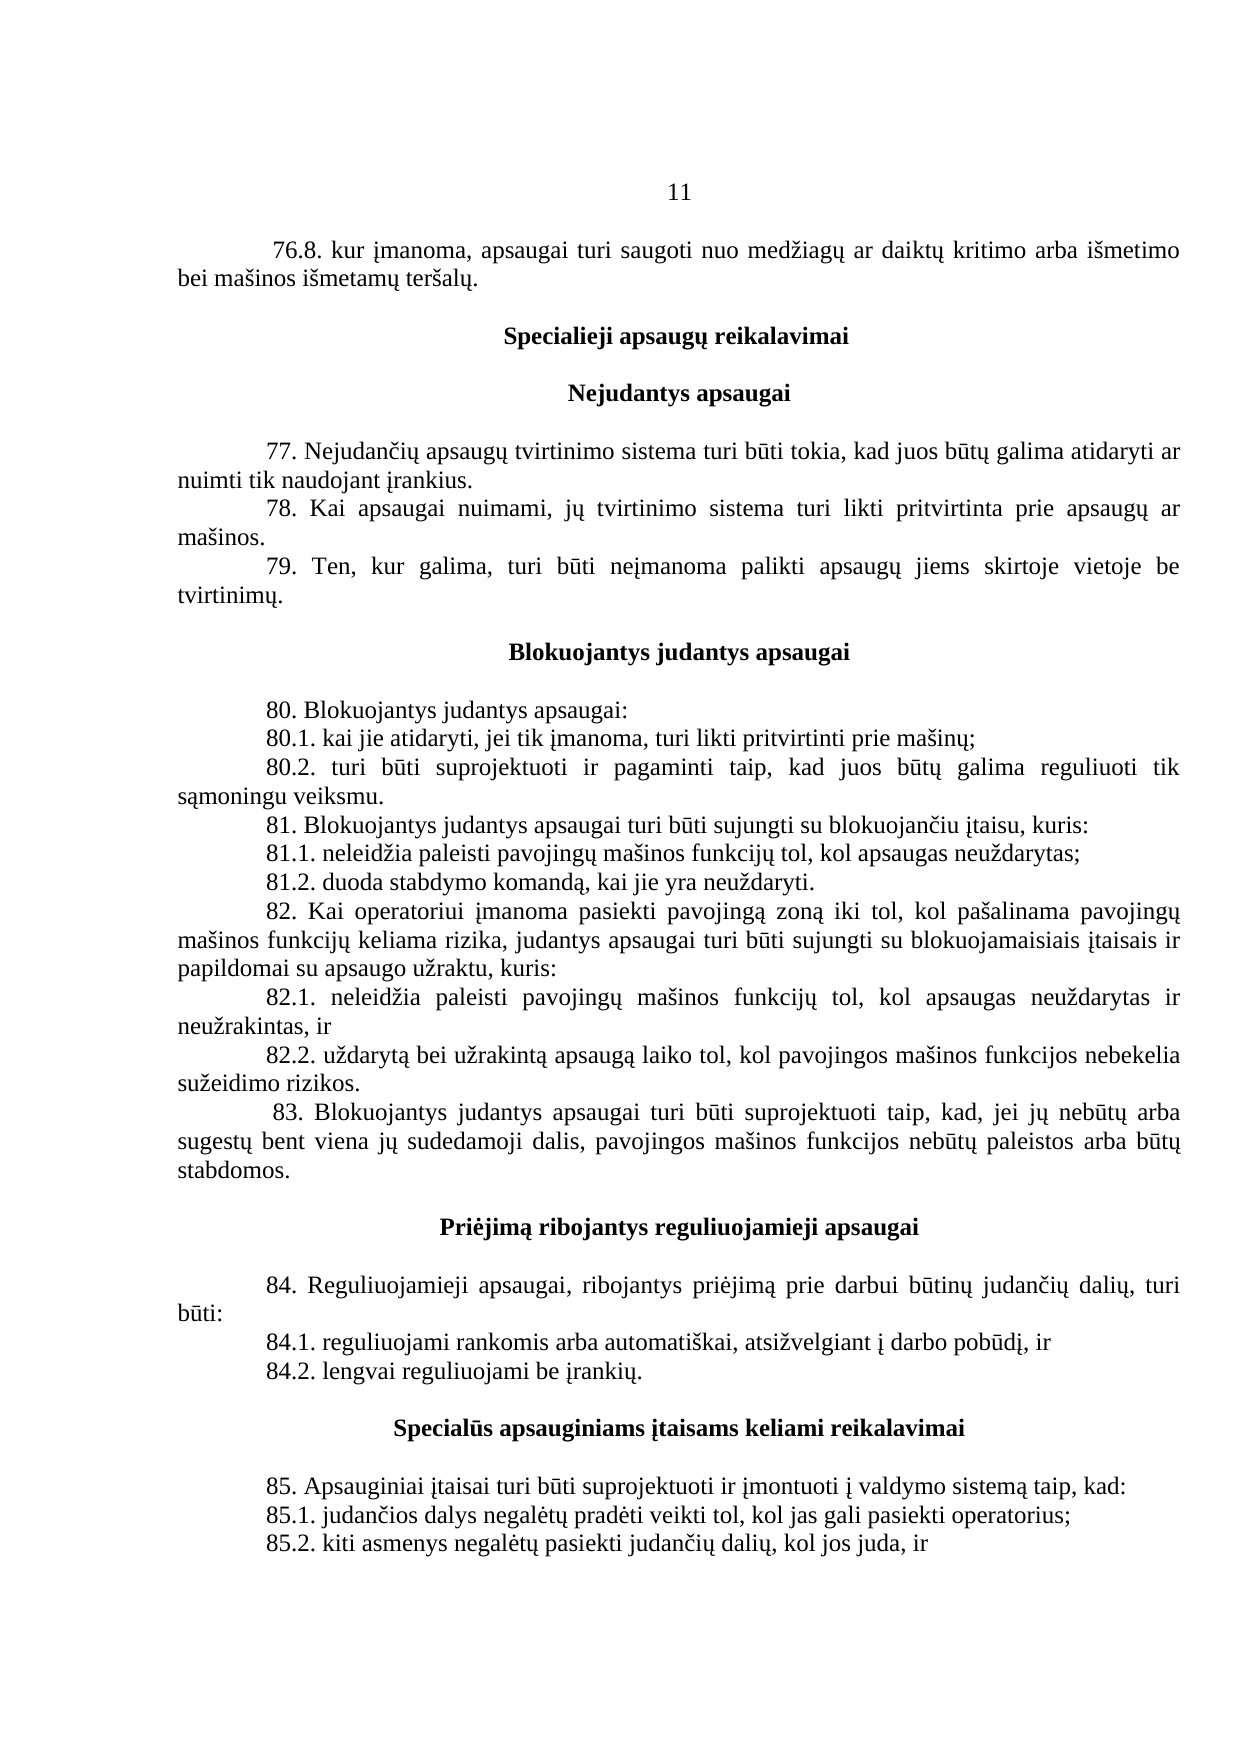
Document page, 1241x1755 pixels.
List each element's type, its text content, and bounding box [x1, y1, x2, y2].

text 80.1. kai jie atidaryti, jei tik įmanoma, turi likti pritvirtinti prie mašinų; [177, 723, 1181, 752]
text 81. Blokuojantys judantys apsaugai turi būti sujungti su blokuojančiu įtaisu, kuris: [177, 810, 1181, 838]
text 76.8. kur įmanoma, apsaugai turi saugoti nuo medžiagų ar daiktų kritimo arba išmetimo bei mašinos išmetamų teršalų. [177, 235, 1181, 292]
text 84.2. lengvai reguliuojami be įrankių. [177, 1356, 1181, 1385]
text 83. Blokuojantys judantys apsaugai turi būti suprojektuoti taip, kad, jei jų nebūtų arba sugestų bent viena jų sudedamoji dalis, pavojingos mašinos funkcijos nebūtų paleistos arba būtų stabdomos. [177, 1097, 1181, 1183]
text Blokuojantys judantys apsaugai [177, 637, 1181, 666]
text 84. Reguliuojamieji apsaugai, ribojantys priėjimą prie darbui būtinų judančių dalių, turi būti: [177, 1270, 1181, 1327]
text 85. Apsauginiai įtaisai turi būti suprojektuoti ir įmontuoti į valdymo sistemą taip, kad: [177, 1471, 1181, 1500]
text Priėjimą ribojantys reguliuojamieji apsaugai [177, 1212, 1181, 1241]
text 82.2. uždarytą bei užrakintą apsaugą laiko tol, kol pavojingos mašinos funkcijos nebekelia sužeidimo rizikos. [177, 1040, 1181, 1097]
text 80. Blokuojantys judantys apsaugai: [177, 695, 1181, 723]
text 82. Kai operatoriui įmanoma pasiekti pavojingą zoną iki tol, kol pašalinama pavojingų mašinos funkcijų keliama rizika, judantys apsaugai turi būti sujungti su blokuojamaisiais įtaisais ir papildomai su apsaugo užraktu, kuris: [177, 896, 1181, 982]
text 85.2. kiti asmenys negalėtų pasiekti judančių dalių, kol jos juda, ir [177, 1528, 1181, 1557]
text 84.1. reguliuojami rankomis arba automatiškai, atsižvelgiant į darbo pobūdį, ir [177, 1327, 1181, 1356]
text Specialieji apsaugų reikalavimai [177, 321, 1181, 350]
text 81.1. neleidžia paleisti pavojingų mašinos funkcijų tol, kol apsaugas neuždarytas; [177, 838, 1181, 867]
text 78. Kai apsaugai nuimami, jų tvirtinimo sistema turi likti pritvirtinta prie apsaugų ar mašinos. [177, 493, 1181, 551]
text Nejudantys apsaugai [177, 378, 1181, 407]
text 81.2. duoda stabdymo komandą, kai jie yra neuždaryti. [177, 867, 1181, 896]
text 85.1. judančios dalys negalėtų pradėti veikti tol, kol jas gali pasiekti operatorius; [177, 1500, 1181, 1528]
text 82.1. neleidžia paleisti pavojingų mašinos funkcijų tol, kol apsaugas neuždarytas ir neužrakintas, ir [177, 982, 1181, 1040]
text 80.2. turi būti suprojektuoti ir pagaminti taip, kad juos būtų galima reguliuoti tik sąmoningu veiksmu. [177, 752, 1181, 810]
text Specialūs apsauginiams įtaisams keliami reikalavimai [177, 1413, 1181, 1442]
text 77. Nejudančių apsaugų tvirtinimo sistema turi būti tokia, kad juos būtų galima atidaryti ar nuimti tik naudojant įrankius. [177, 436, 1181, 493]
text 79. Ten, kur galima, turi būti neįmanoma palikti apsaugų jiems skirtoje vietoje be tvirtinimų. [177, 551, 1181, 608]
